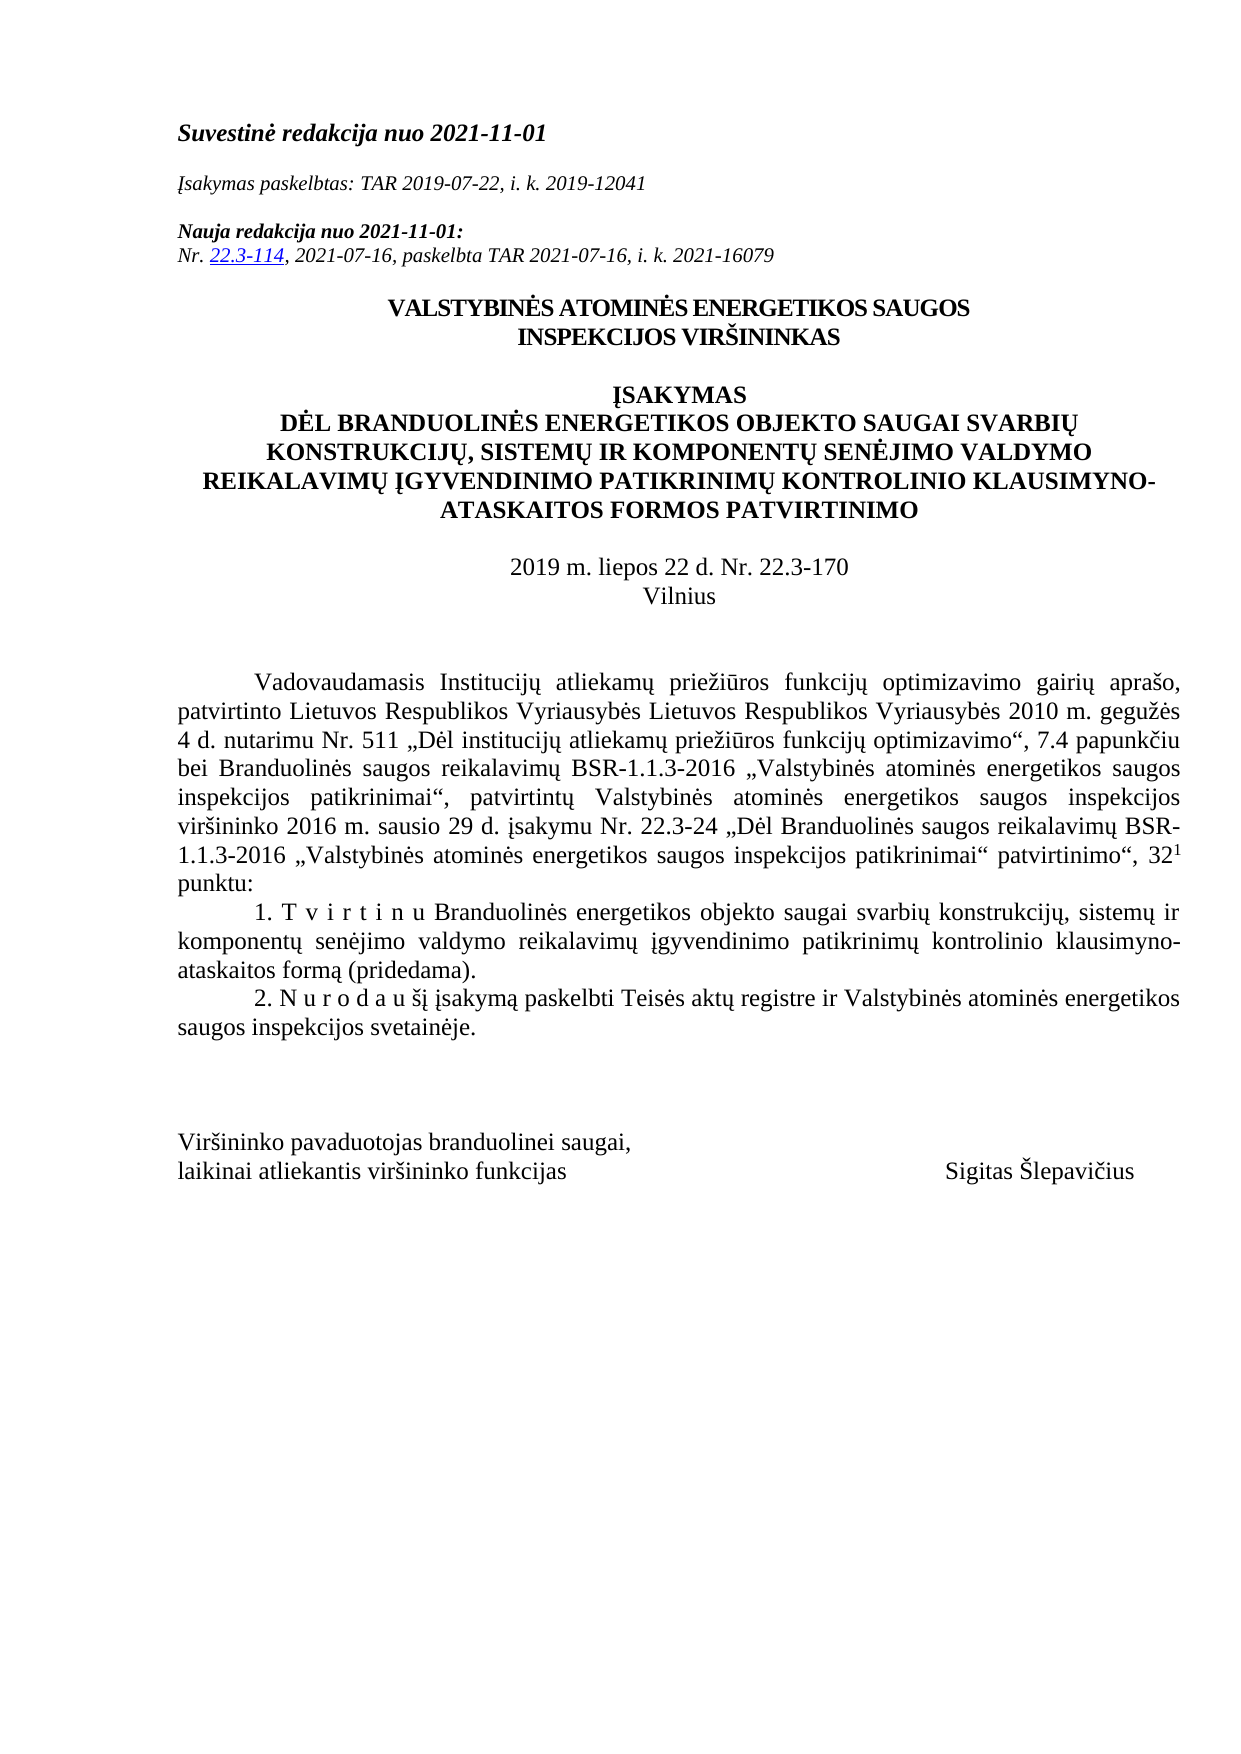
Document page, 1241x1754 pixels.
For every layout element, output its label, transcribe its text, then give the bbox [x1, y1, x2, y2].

text Įsakymas paskelbtas: TAR 2019-07-22, i. k. 2019-12041 [177, 171, 1181, 195]
text Viršininko pavaduotojas branduolinei saugai, [177, 1127, 1181, 1156]
text Nauja redakcija nuo 2021-11-01: [177, 219, 1181, 243]
text laikinai atliekantis viršininko funkcijas Sigitas Šlepavičius [177, 1156, 1181, 1185]
text INSPEKCIJOS VIRŠININKAS [177, 322, 1181, 351]
text 1. T v i r t i n u Branduolinės energetikos objekto saugai svarbių konstrukcijų, sistemų ir komponentų senėjimo valdymo reikalavimų įgyvendinimo patikrinimų kontrolinio klausimyno-ataskaitos formą (pridedama). [177, 897, 1181, 983]
text Nr. 22.3-114, 2021-07-16, paskelbta TAR 2021-07-16, i. k. 2021-16079 [177, 243, 1181, 267]
text 2. N u r o d a u šį įsakymą paskelbti Teisės aktų registre ir Valstybinės atominės energetikos saugos inspekcijos svetainėje. [177, 983, 1181, 1041]
text DĖL BRANDUOLINĖS ENERGETIKOS OBJEKTO SAUGAI SVARBIŲ KONSTRUKCIJŲ, SISTEMŲ IR KOMPONENTŲ SENĖJIMO VALDYMO REIKALAVIMŲ ĮGYVENDINIMO PATIKRINIMŲ KONTROLINIO KLAUSIMYNO-ATASKAITOS FORMOS PATVIRTINIMO [177, 408, 1181, 523]
text Vadovaudamasis Institucijų atliekamų priežiūros funkcijų optimizavimo gairių aprašo, patvirtinto Lietuvos Respublikos Vyriausybės Lietuvos Respublikos Vyriausybės 2010 m. gegužės 4 d. nutarimu Nr. 511 „Dėl institucijų atliekamų priežiūros funkcijų optimizavimo“, 7.4 papunkčiu bei Branduolinės saugos reikalavimų BSR-1.1.3-2016 „Valstybinės atominės energetikos saugos inspekcijos patikrinimai“, patvirtintų Valstybinės atominės energetikos saugos inspekcijos viršininko 2016 m. sausio 29 d. įsakymu Nr. 22.3-24 „Dėl Branduolinės saugos reikalavimų BSR-1.1.3-2016 „Valstybinės atominės energetikos saugos inspekcijos patikrinimai“ patvirtinimo“, 321 punktu: [177, 667, 1181, 897]
text Suvestinė redakcija nuo 2021-11-01 [177, 118, 1181, 147]
text Vilnius [177, 581, 1181, 610]
text 2019 m. liepos 22 d. Nr. 22.3-170 [177, 552, 1181, 581]
text ĮSAKYMAS [177, 380, 1181, 408]
text VALSTYBINĖS ATOMINĖS ENERGETIKOS SAUGOS [177, 293, 1181, 322]
